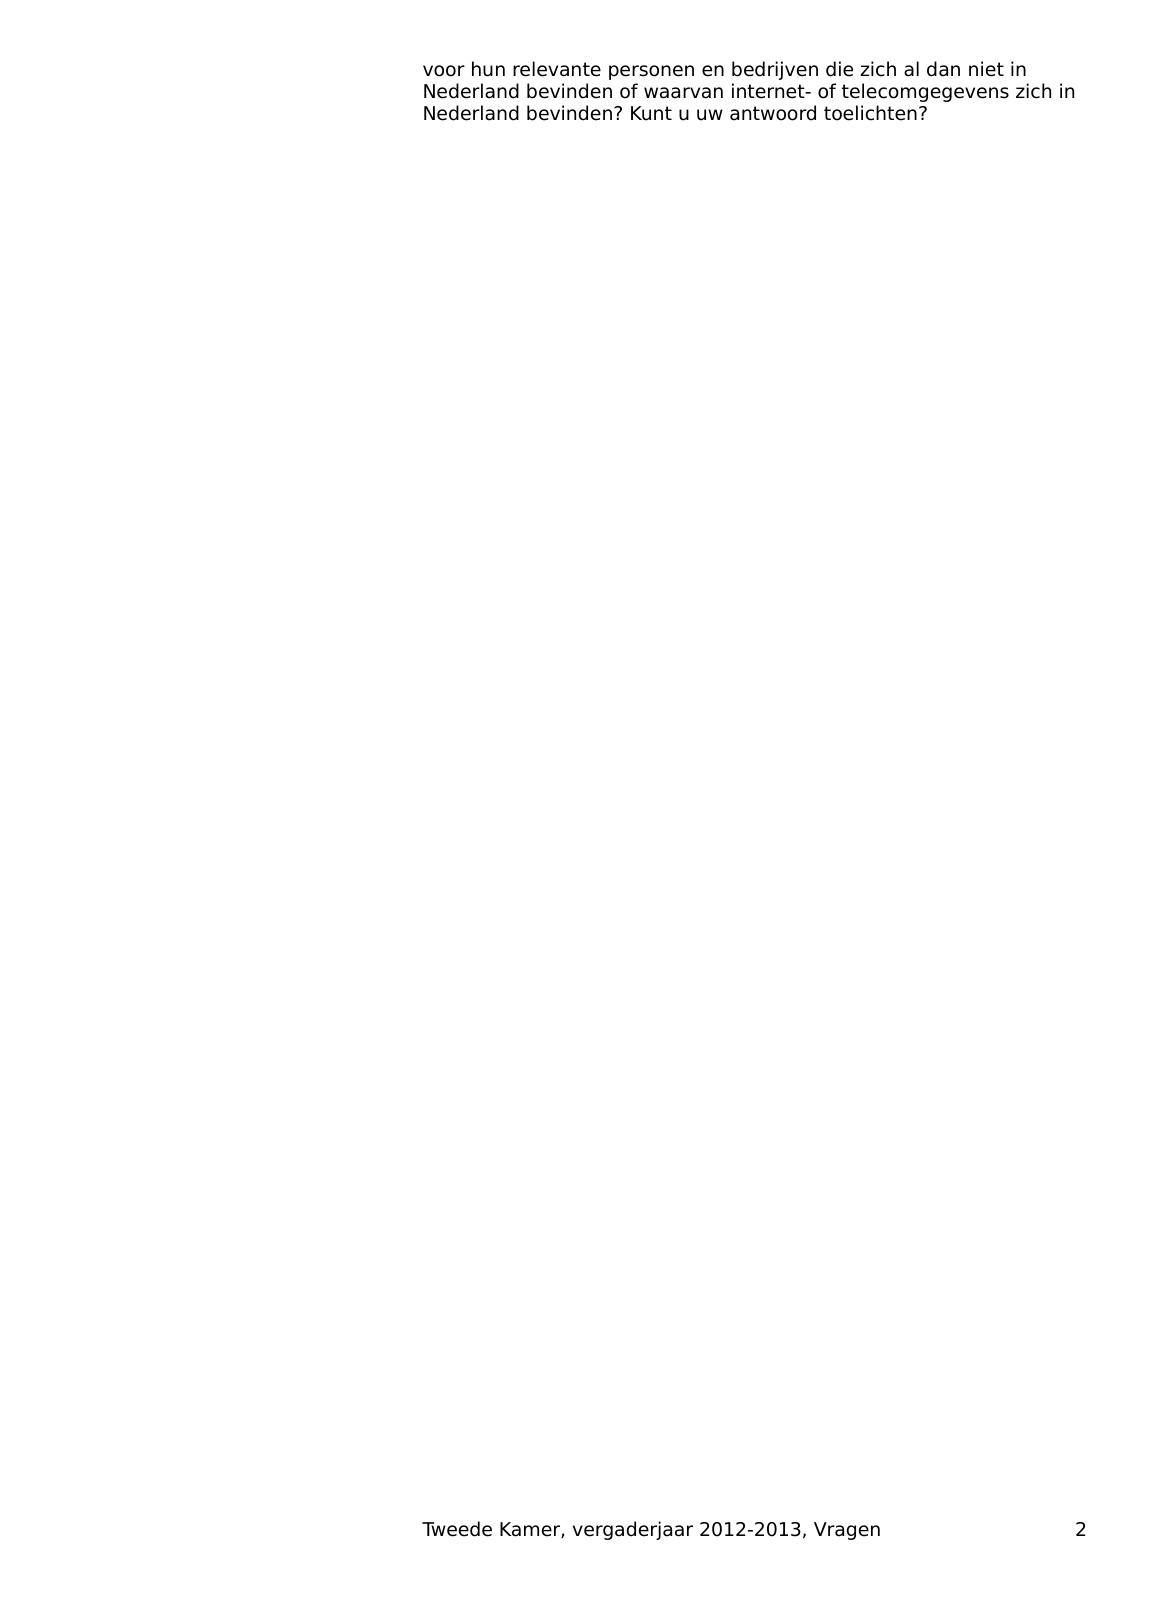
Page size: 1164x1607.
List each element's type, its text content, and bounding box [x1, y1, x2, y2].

text voor hun relevante personen en bedrijven die zich al dan niet in Nederland bevinden of waarvan internet- of telecomgegevens zich in Nederland bevinden? Kunt u uw antwoord toelichten? [422, 59, 1087, 125]
